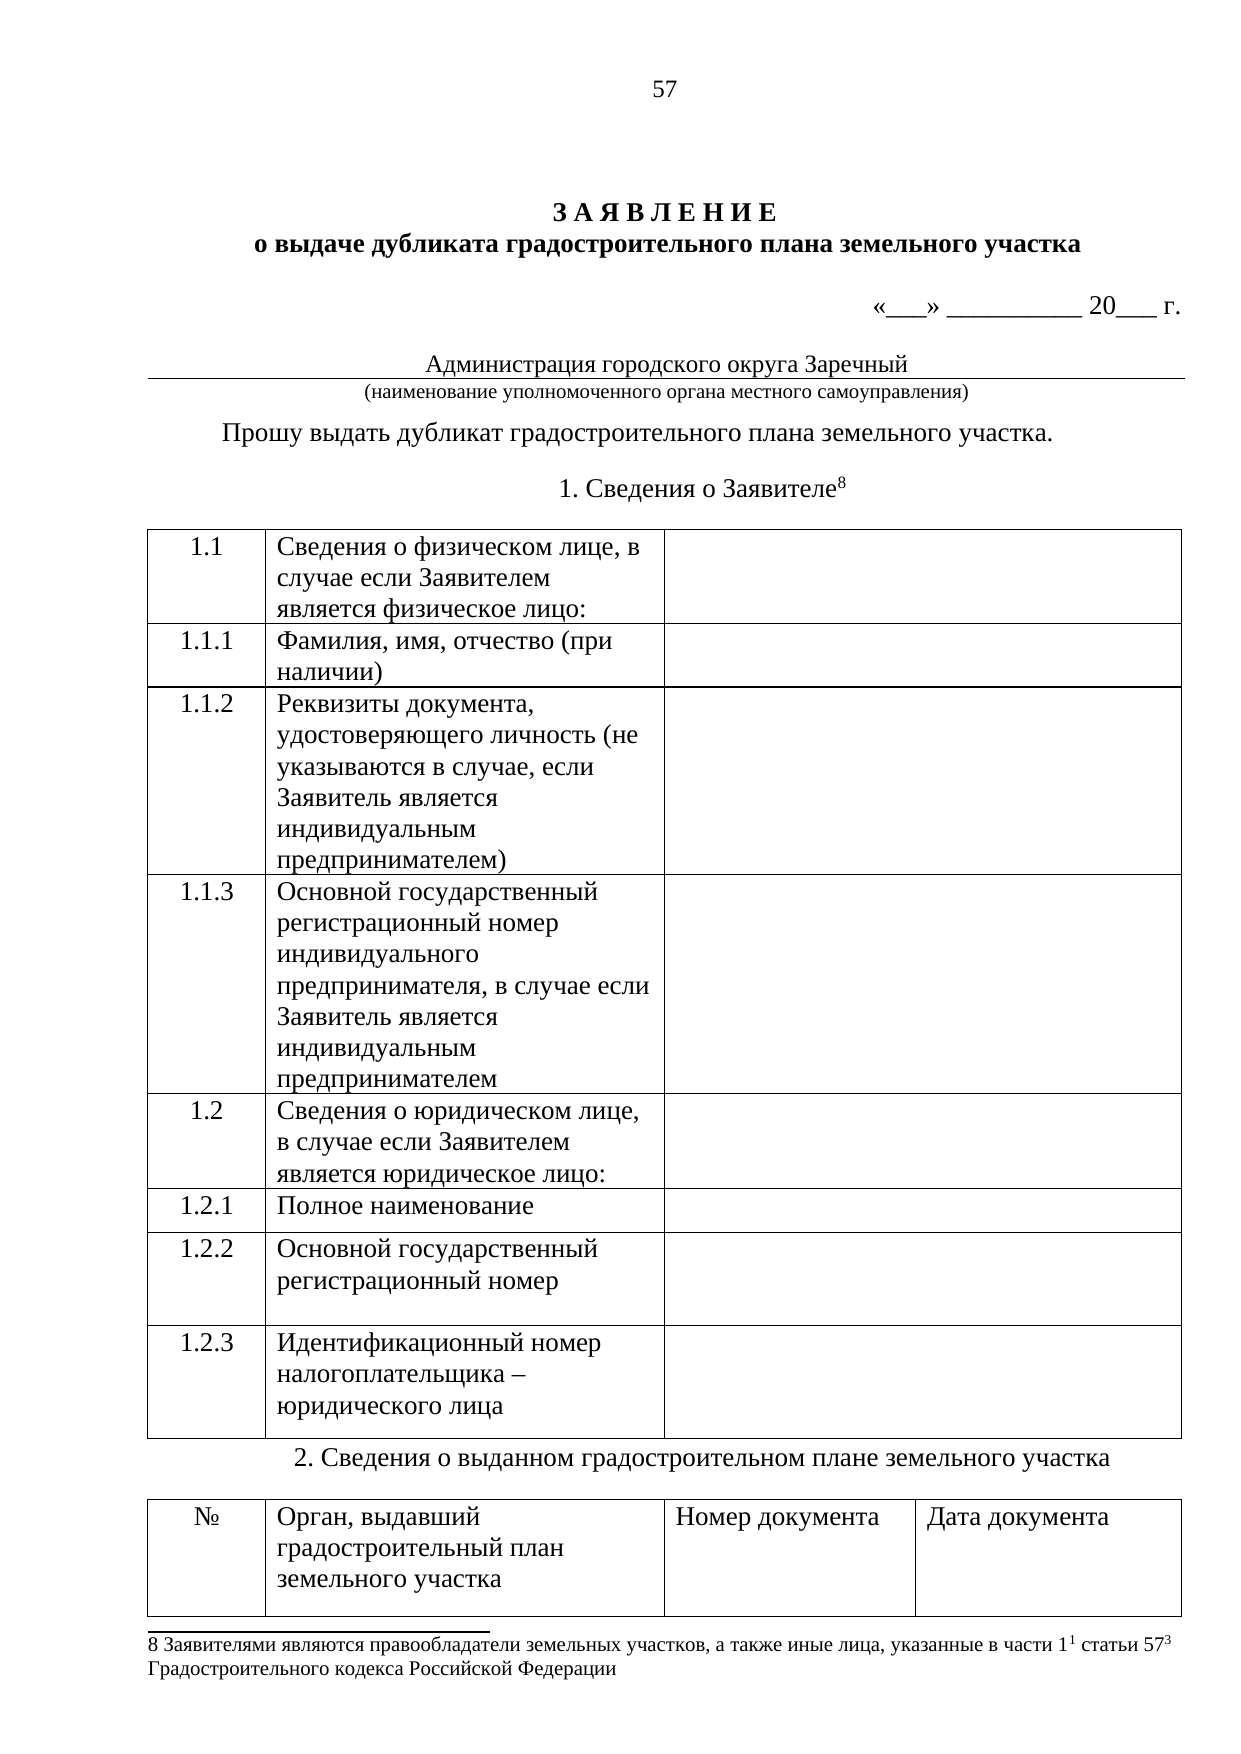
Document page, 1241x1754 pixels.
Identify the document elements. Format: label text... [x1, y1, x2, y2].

table_cell Идентификационный номер налогоплательщика – юридического лица [266, 1326, 664, 1438]
table_cell Основной государственный регистрационный номер индивидуального предпринимателя, в случае если Заявитель является индивидуальным предпринимателем [266, 875, 664, 1093]
table_cell 1.2.3 [148, 1326, 265, 1438]
table_cell № [148, 1500, 265, 1616]
table_cell Основной государственный регистрационный номер [266, 1233, 664, 1325]
table_cell Орган, выдавший градостроительный план земельного участка [266, 1500, 664, 1616]
table_cell Реквизиты документа, удостоверяющего личность (не указываются в случае, если Заявитель является индивидуальным предпринимателем) [266, 688, 664, 874]
table_cell Сведения о юридическом лице, в случае если Заявителем является юридическое лицо: [266, 1094, 664, 1188]
table_cell 1.1.2 [148, 688, 265, 874]
table_cell [665, 1233, 1181, 1325]
table_cell [665, 688, 1181, 874]
table_cell [665, 1326, 1181, 1438]
table_cell 1.1.1 [148, 624, 265, 686]
table_header 1. Сведения о Заявителе [148, 472, 1181, 528]
table_header Администрация городского округа Заречный [148, 349, 1185, 378]
table_cell 1.2 [148, 1094, 265, 1188]
text Прошу выдать дубликат градостроительного плана земельного участка. [148, 416, 1181, 447]
table_cell Фамилия, имя, отчество (при наличии) [266, 624, 664, 686]
table_cell [665, 1094, 1181, 1188]
table_cell (наименование уполномоченного органа местного самоуправления) [148, 379, 1185, 403]
table_cell [665, 1189, 1181, 1232]
text З А Я В Л Е Н И Е [148, 196, 1181, 227]
table_cell Полное наименование [266, 1189, 664, 1232]
table_cell 1.2.2 [148, 1233, 265, 1325]
table_cell 1.1.3 [148, 875, 265, 1093]
table_cell [665, 530, 1181, 623]
table_cell [665, 875, 1181, 1093]
table_cell 1.1 [148, 530, 265, 623]
table_cell 1.2.1 [148, 1189, 265, 1232]
table_cell [665, 624, 1181, 686]
table_cell Номер документа [665, 1500, 915, 1616]
table_cell Дата документа [916, 1500, 1181, 1616]
table_cell Сведения о физическом лице, в случае если Заявителем является физическое лицо: [266, 530, 664, 623]
table_cell 2. Сведения о выданном градостроительном плане земельного участка [148, 1439, 1181, 1499]
text «___» __________ 20___ г. [148, 287, 1181, 321]
text о выдаче дубликата градостроительного плана земельного участка [148, 227, 1181, 258]
